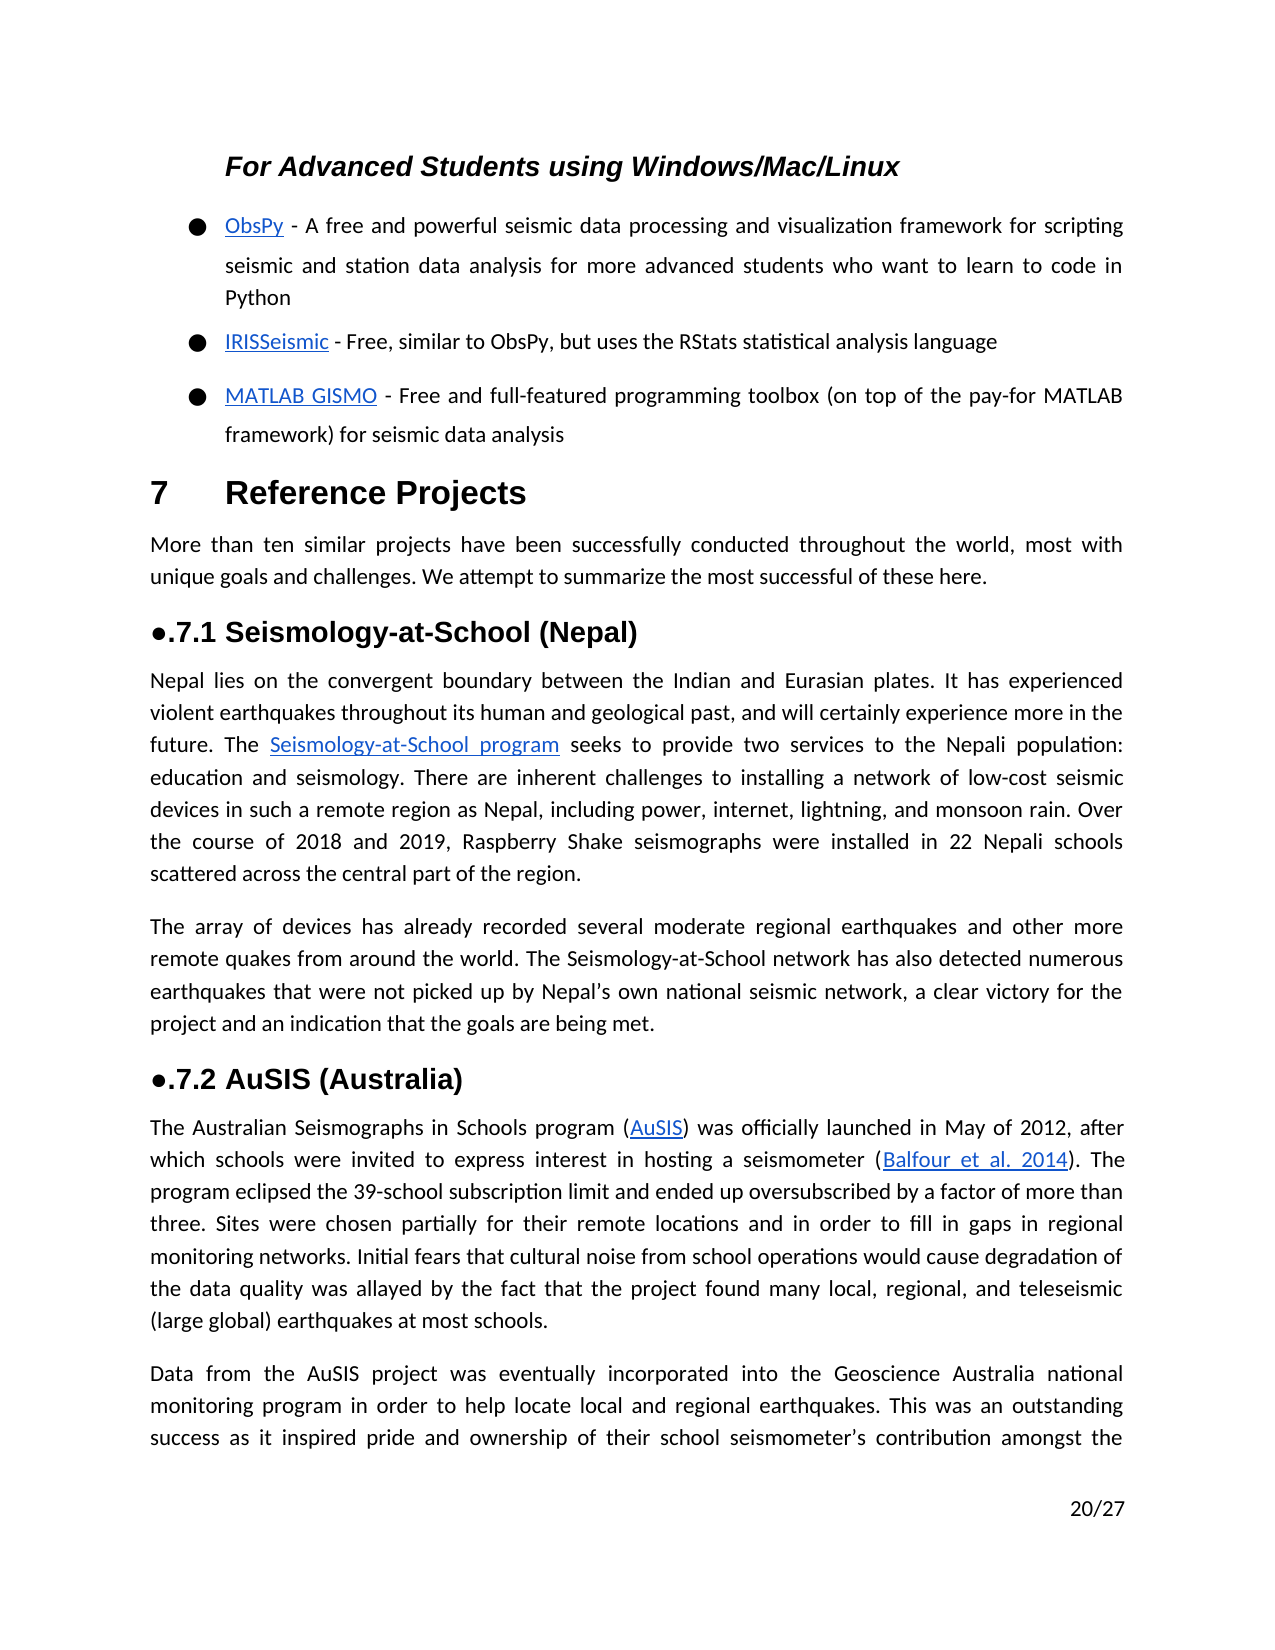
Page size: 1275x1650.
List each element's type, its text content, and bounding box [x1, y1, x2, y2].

text The Australian Seismographs in Schools program (AuSIS) was officially launched in May of 2012, after which schools were invited to express interest in hosting a seismometer (Balfour et al. 2014). The program eclipsed the 39-school subscription limit and ended up oversubscribed by a factor of more than three. Sites were chosen partially for their remote locations and in order to fill in gaps in regional monitoring networks. Initial fears that cultural noise from school operations would cause degradation of the data quality was allayed by the fact that the project found many local, regional, and teleseismic (large global) earthquakes at most schools. [150, 1113, 1125, 1334]
text Data from the AuSIS project was eventually incorporated into the Geoscience Australia national monitoring program in order to help locate local and regional earthquakes. This was an outstanding success as it inspired pride and ownership of their school seismometer’s contribution amongst the [150, 1359, 1125, 1452]
list ObsPy - A free and powerful seismic data processing and visualization framework for scripting seismic and station data analysis for more advanced students who want to learn to code in Python [187, 200, 1125, 311]
subtitle Reference Projects [150, 473, 1125, 512]
text The array of devices has already recorded several moderate regional earthquakes and other more remote quakes from around the world. The Seismology-at-School network has also detected numerous earthquakes that were not picked up by Nepal’s own national seismic network, a clear victory for the project and an indication that the goals are being met. [150, 912, 1125, 1037]
text More than ten similar projects have been successfully conducted throughout the world, most with unique goals and challenges. We attempt to summarize the most successful of these here. [150, 530, 1125, 590]
list MATLAB GISMO - Free and full-featured programming toolbox (on top of the pay-for MATLAB framework) for seismic data analysis [187, 369, 1125, 448]
subtitle For Advanced Students using Windows/Mac/Linux [150, 150, 1125, 182]
subtitle Seismology-at-School (Nepal) [150, 615, 1125, 649]
list IRISSeismic - Free, similar to ObsPy, but uses the RStats statistical analysis language [187, 315, 1125, 362]
subtitle AuSIS (Australia) [150, 1062, 1125, 1096]
text Nepal lies on the convergent boundary between the Indian and Eurasian plates. It has experienced violent earthquakes throughout its human and geological past, and will certainly experience more in the future. The Seismology-at-School program seeks to provide two services to the Nepali population: education and seismology. There are inherent challenges to installing a network of low-cost seismic devices in such a remote region as Nepal, including power, internet, lightning, and monsoon rain. Over the course of 2018 and 2019, Raspberry Shake seismographs were installed in 22 Nepali schools scattered across the central part of the region. [150, 666, 1125, 887]
